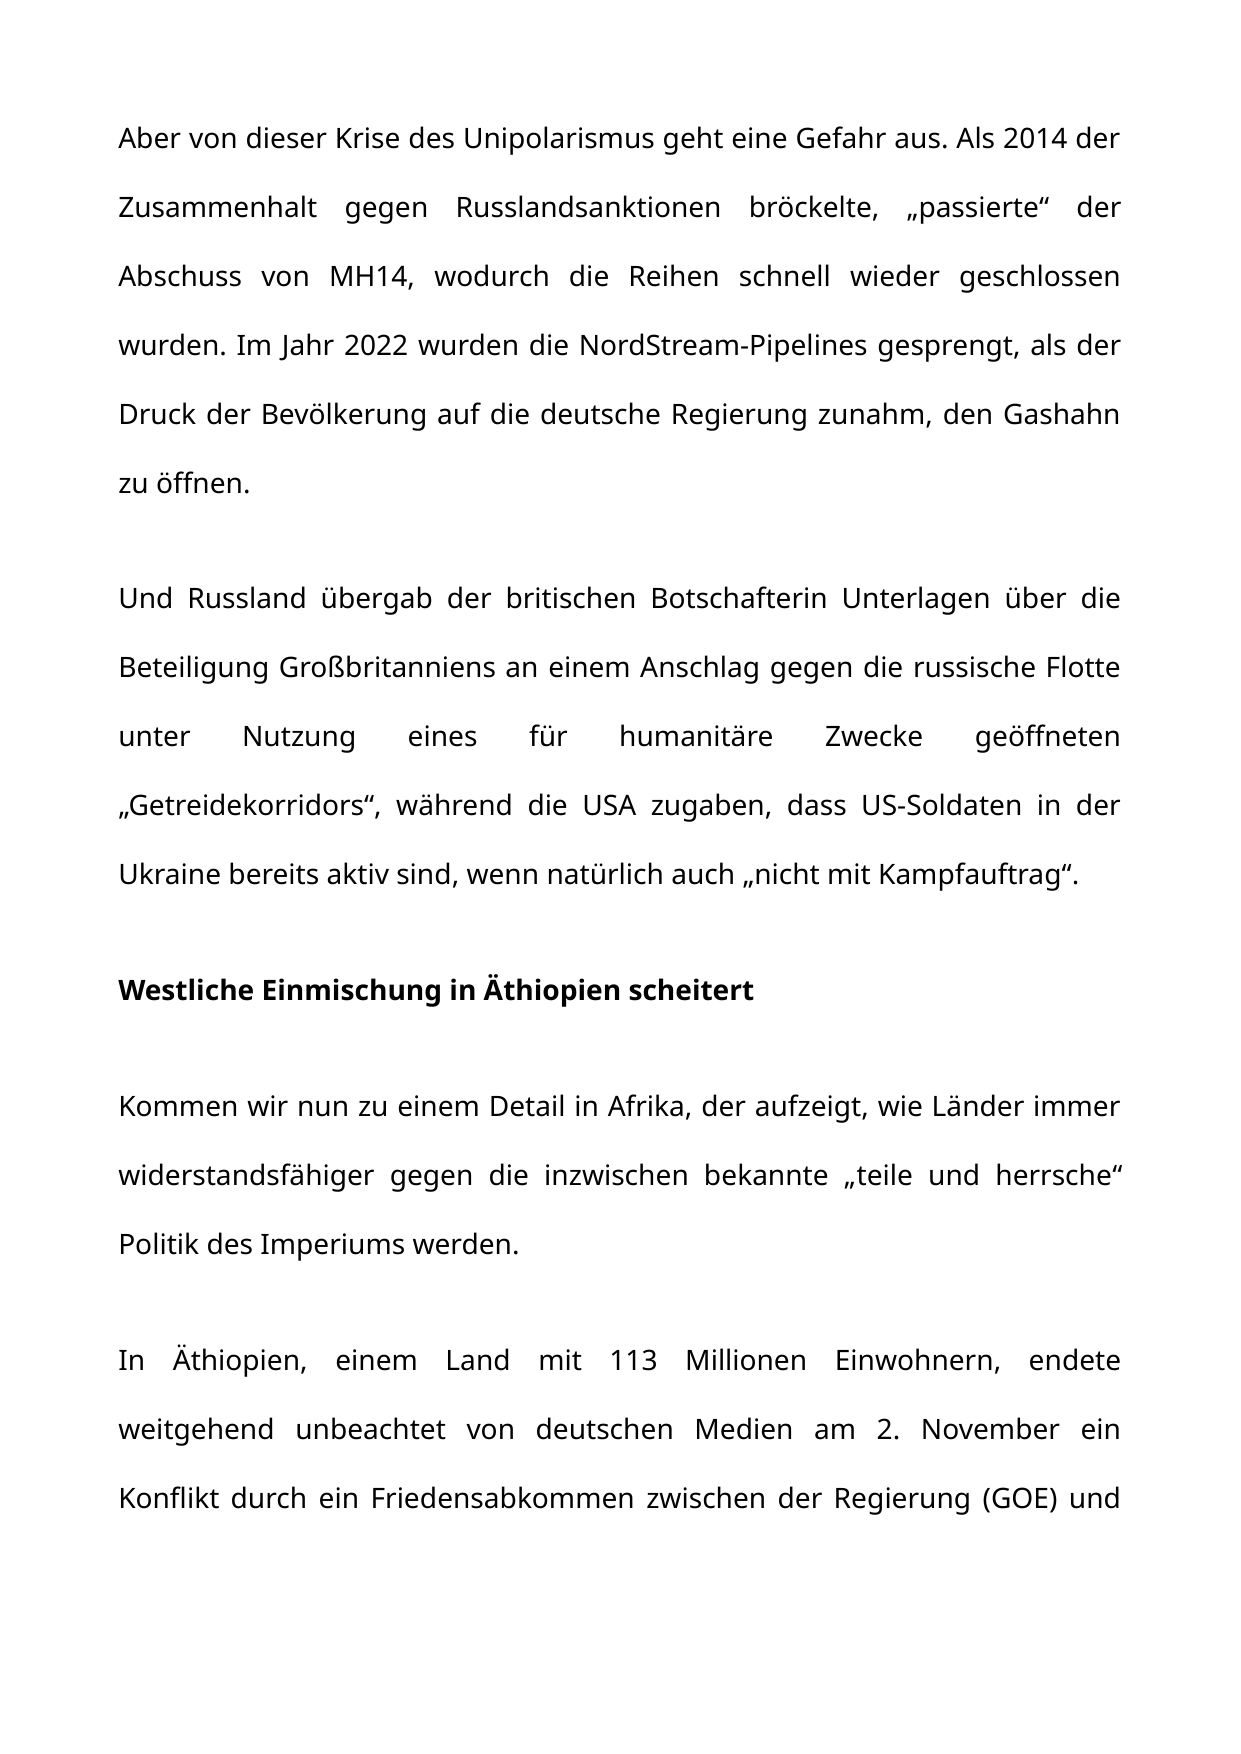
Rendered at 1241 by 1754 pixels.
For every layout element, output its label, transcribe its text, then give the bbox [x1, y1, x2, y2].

text Aber von dieser Krise des Unipolarismus geht eine Gefahr aus. Als 2014 der Zusammenhalt gegen Russlandsanktionen bröckelte, „passierte“ der Abschuss von MH14, wodurch die Reihen schnell wieder geschlossen wurden. Im Jahr 2022 wurden die NordStream-Pipelines gesprengt, als der Druck der Bevölkerung auf die deutsche Regierung zunahm, den Gashahn zu öffnen. [118, 118, 1122, 501]
text Und Russland übergab der britischen Botschafterin Unterlagen über die Beteiligung Großbritanniens an einem Anschlag gegen die russische Flotte unter Nutzung eines für humanitäre Zwecke geöffneten „Getreidekorridors“, während die USA zugaben, dass US-Soldaten in der Ukraine bereits aktiv sind, wenn natürlich auch „nicht mit Kampfauftrag“. [118, 579, 1122, 893]
text Kommen wir nun zu einem Detail in Afrika, der aufzeigt, wie Länder immer widerstandsfähiger gegen die inzwischen bekannte „teile und herrsche“ Politik des Imperiums werden. [118, 1086, 1122, 1262]
text In Äthiopien, einem Land mit 113 Millionen Einwohnern, endete weitgehend unbeachtet von deutschen Medien am 2. November ein Konflikt durch ein Friedensabkommen zwischen der Regierung (GOE) und [118, 1340, 1122, 1516]
text Westliche Einmischung in Äthiopien scheitert [118, 970, 1122, 1009]
